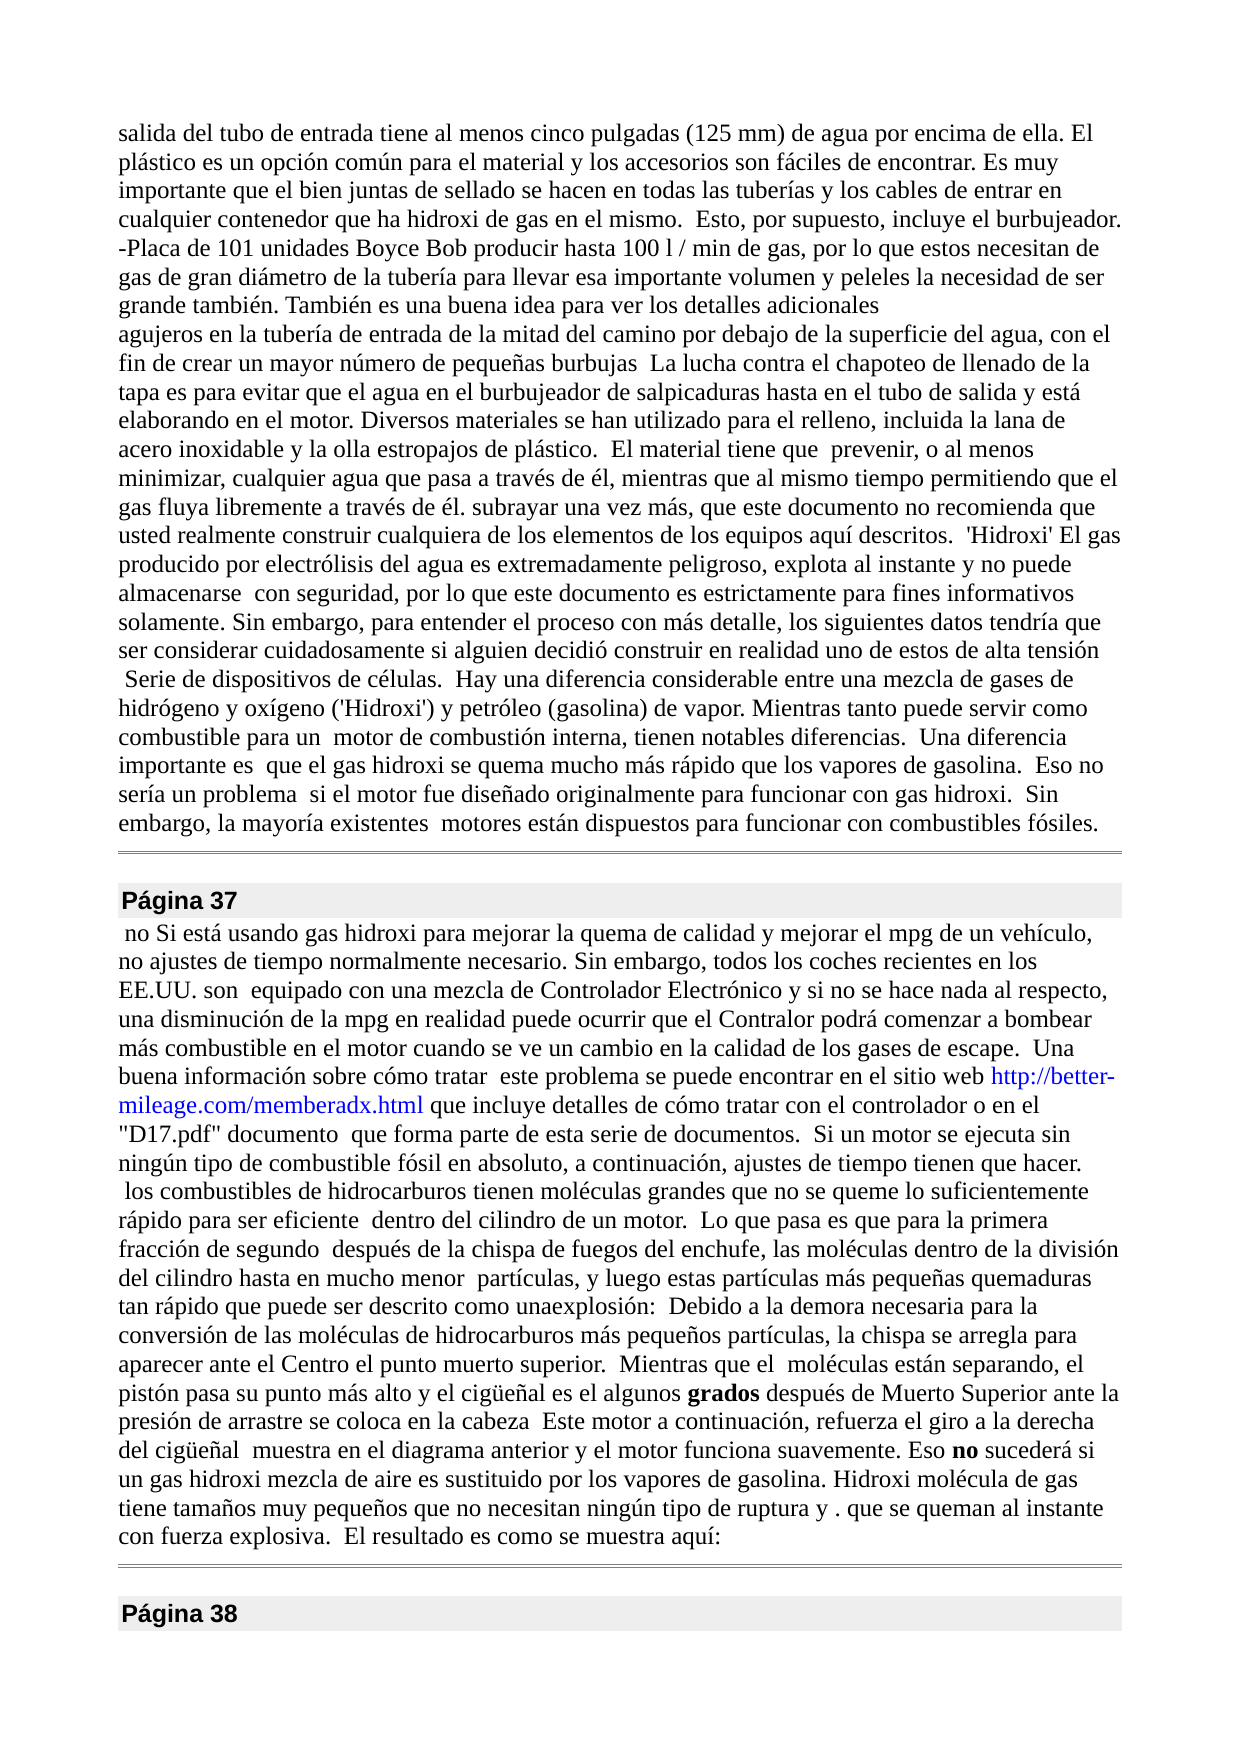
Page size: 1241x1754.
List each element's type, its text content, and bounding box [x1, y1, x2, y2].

table_header Página 37 [118, 883, 1122, 918]
text no Si está usando gas hidroxi para mejorar la quema de calidad y mejorar el mpg de un vehículo, no ajustes de tiempo normalmente necesario. Sin embargo, todos los coches recientes en los EE.UU. son equipado con una mezcla de Controlador Electrónico y si no se hace nada al respecto, una disminución de la mpg en realidad puede ocurrir que el Contralor podrá comenzar a bombear más combustible en el motor cuando se ve un cambio en la calidad de los gases de escape. Una buena información sobre cómo tratar este problema se puede encontrar en el sitio web http://better-mileage.com/memberadx.html que incluye detalles de cómo tratar con el controlador o en el "D17.pdf" documento que forma parte de esta serie de documentos. Si un motor se ejecuta sin ningún tipo de combustible fósil en absoluto, a continuación, ajustes de tiempo tienen que hacer. [118, 918, 1122, 1176]
table_header Página 38 [118, 1596, 1122, 1631]
text los combustibles de hidrocarburos tienen moléculas grandes que no se queme lo suficientemente rápido para ser eficiente dentro del cilindro de un motor. Lo que pasa es que para la primera fracción de segundo después de la chispa de fuegos del enchufe, las moléculas dentro de la división del cilindro hasta en mucho menor partículas, y luego estas partículas más pequeñas quemaduras tan rápido que puede ser descrito como unaexplosión: Debido a la demora necesaria para la conversión de las moléculas de hidrocarburos más pequeños partículas, la chispa se arregla para aparecer ante el Centro el punto muerto superior. Mientras que el moléculas están separando, el pistón pasa su punto más alto y el cigüeñal es el algunos grados después de Muerto Superior ante la presión de arrastre se coloca en la cabeza Este motor a continuación, refuerza el giro a la derecha del cigüeñal muestra en el diagrama anterior y el motor funciona suavemente. Eso no sucederá si un gas hidroxi mezcla de aire es sustituido por los vapores de gasolina. Hidroxi molécula de gas tiene tamaños muy pequeños que no necesitan ningún tipo de ruptura y . que se queman al instante con fuerza explosiva. El resultado es como se muestra aquí: [118, 1176, 1122, 1550]
text Serie de dispositivos de células. Hay una diferencia considerable entre una mezcla de gases de hidrógeno y oxígeno ('Hidroxi') y petróleo (gasolina) de vapor. Mientras tanto puede servir como combustible para un motor de combustión interna, tienen notables diferencias. Una diferencia importante es que el gas hidroxi se quema mucho más rápido que los vapores de gasolina. Eso no sería un problema si el motor fue diseñado originalmente para funcionar con gas hidroxi. Sin embargo, la mayoría existentes motores están dispuestos para funcionar con combustibles fósiles. [118, 664, 1122, 837]
text salida del tubo de entrada tiene al menos cinco pulgadas (125 mm) de agua por encima de ella. El plástico es un opción común para el material y los accesorios son fáciles de encontrar. Es muy importante que el bien juntas de sellado se hacen en todas las tuberías y los cables de entrar en cualquier contenedor que ha hidroxi de gas en el mismo. Esto, por supuesto, incluye el burbujeador. -Placa de 101 unidades Boyce Bob producir hasta 100 l / min de gas, por lo que estos necesitan de gas de gran diámetro de la tubería para llevar esa importante volumen y peleles la necesidad de ser grande también. También es una buena idea para ver los detalles adicionales [118, 118, 1122, 319]
text agujeros en la tubería de entrada de la mitad del camino por debajo de la superficie del agua, con el fin de crear un mayor número de pequeñas burbujas La lucha contra el chapoteo de llenado de la tapa es para evitar que el agua en el burbujeador de salpicaduras hasta en el tubo de salida y está elaborando en el motor. Diversos materiales se han utilizado para el relleno, incluida la lana de acero inoxidable y la olla estropajos de plástico. El material tiene que prevenir, o al menos minimizar, cualquier agua que pasa a través de él, mientras que al mismo tiempo permitiendo que el gas fluya libremente a través de él. subrayar una vez más, que este documento no recomienda que usted realmente construir cualquiera de los elementos de los equipos aquí descritos. 'Hidroxi' El gas producido por electrólisis del agua es extremadamente peligroso, explota al instante y no puede almacenarse con seguridad, por lo que este documento es estrictamente para fines informativos solamente. Sin embargo, para entender el proceso con más detalle, los siguientes datos tendría que ser considerar cuidadosamente si alguien decidió construir en realidad uno de estos de alta tensión [118, 319, 1122, 664]
